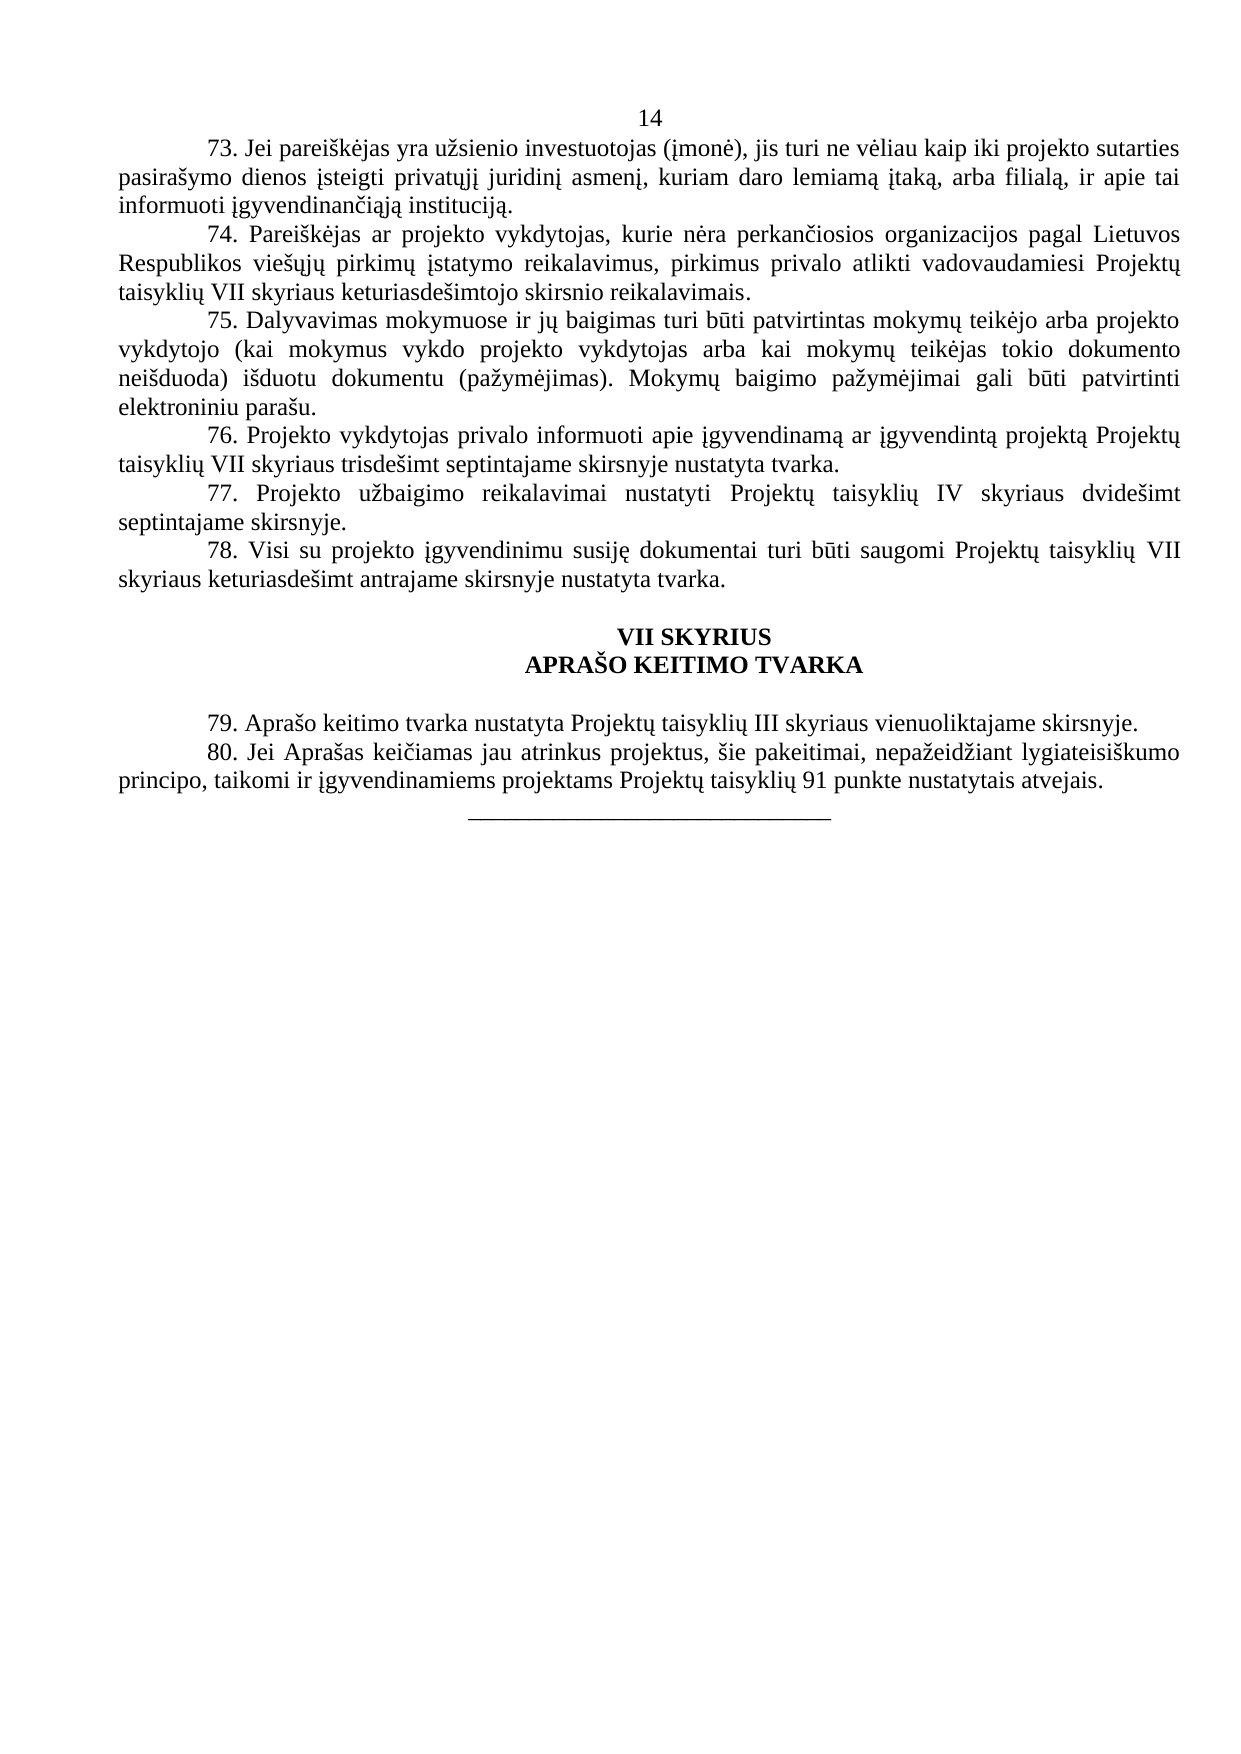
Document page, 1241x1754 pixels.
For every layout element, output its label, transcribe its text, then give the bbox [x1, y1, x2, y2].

text 75. Dalyvavimas mokymuose ir jų baigimas turi būti patvirtintas mokymų teikėjo arba projekto vykdytojo (kai mokymus vykdo projekto vykdytojas arba kai mokymų teikėjas tokio dokumento neišduoda) išduotu dokumentu (pažymėjimas). Mokymų baigimo pažymėjimai gali būti patvirtinti elektroniniu parašu. [118, 305, 1181, 420]
text 80. Jei Aprašas keičiamas jau atrinkus projektus, šie pakeitimai, nepažeidžiant lygiateisiškumo principo, taikomi ir įgyvendinamiems projektams Projektų taisyklių 91 punkte nustatytais atvejais. [118, 737, 1181, 794]
text APRAŠO KEITIMO TVARKA [118, 650, 1181, 679]
text 76. Projekto vykdytojas privalo informuoti apie įgyvendinamą ar įgyvendintą projektą Projektų taisyklių VII skyriaus trisdešimt septintajame skirsnyje nustatyta tvarka. [118, 420, 1181, 478]
text 77. Projekto užbaigimo reikalavimai nustatyti Projektų taisyklių IV skyriaus dvidešimt septintajame skirsnyje. [118, 478, 1181, 535]
text 79. Aprašo keitimo tvarka nustatyta Projektų taisyklių III skyriaus vienuoliktajame skirsnyje. [118, 708, 1181, 737]
text 78. Visi su projekto įgyvendinimu susiję dokumentai turi būti saugomi Projektų taisyklių VII skyriaus keturiasdešimt antrajame skirsnyje nustatyta tvarka. [118, 535, 1181, 593]
text ______________________________ [118, 794, 1181, 823]
text VII SKYRIUS [118, 622, 1181, 650]
text 74. Pareiškėjas ar projekto vykdytojas, kurie nėra perkančiosios organizacijos pagal Lietuvos Respublikos viešųjų pirkimų įstatymo reikalavimus, pirkimus privalo atlikti vadovaudamiesi Projektų taisyklių VII skyriaus keturiasdešimtojo skirsnio reikalavimais. [118, 219, 1181, 305]
text 73. Jei pareiškėjas yra užsienio investuotojas (įmonė), jis turi ne vėliau kaip iki projekto sutarties pasirašymo dienos įsteigti privatųjį juridinį asmenį, kuriam daro lemiamą įtaką, arba filialą, ir apie tai informuoti įgyvendinančiąją instituciją. [118, 133, 1181, 219]
